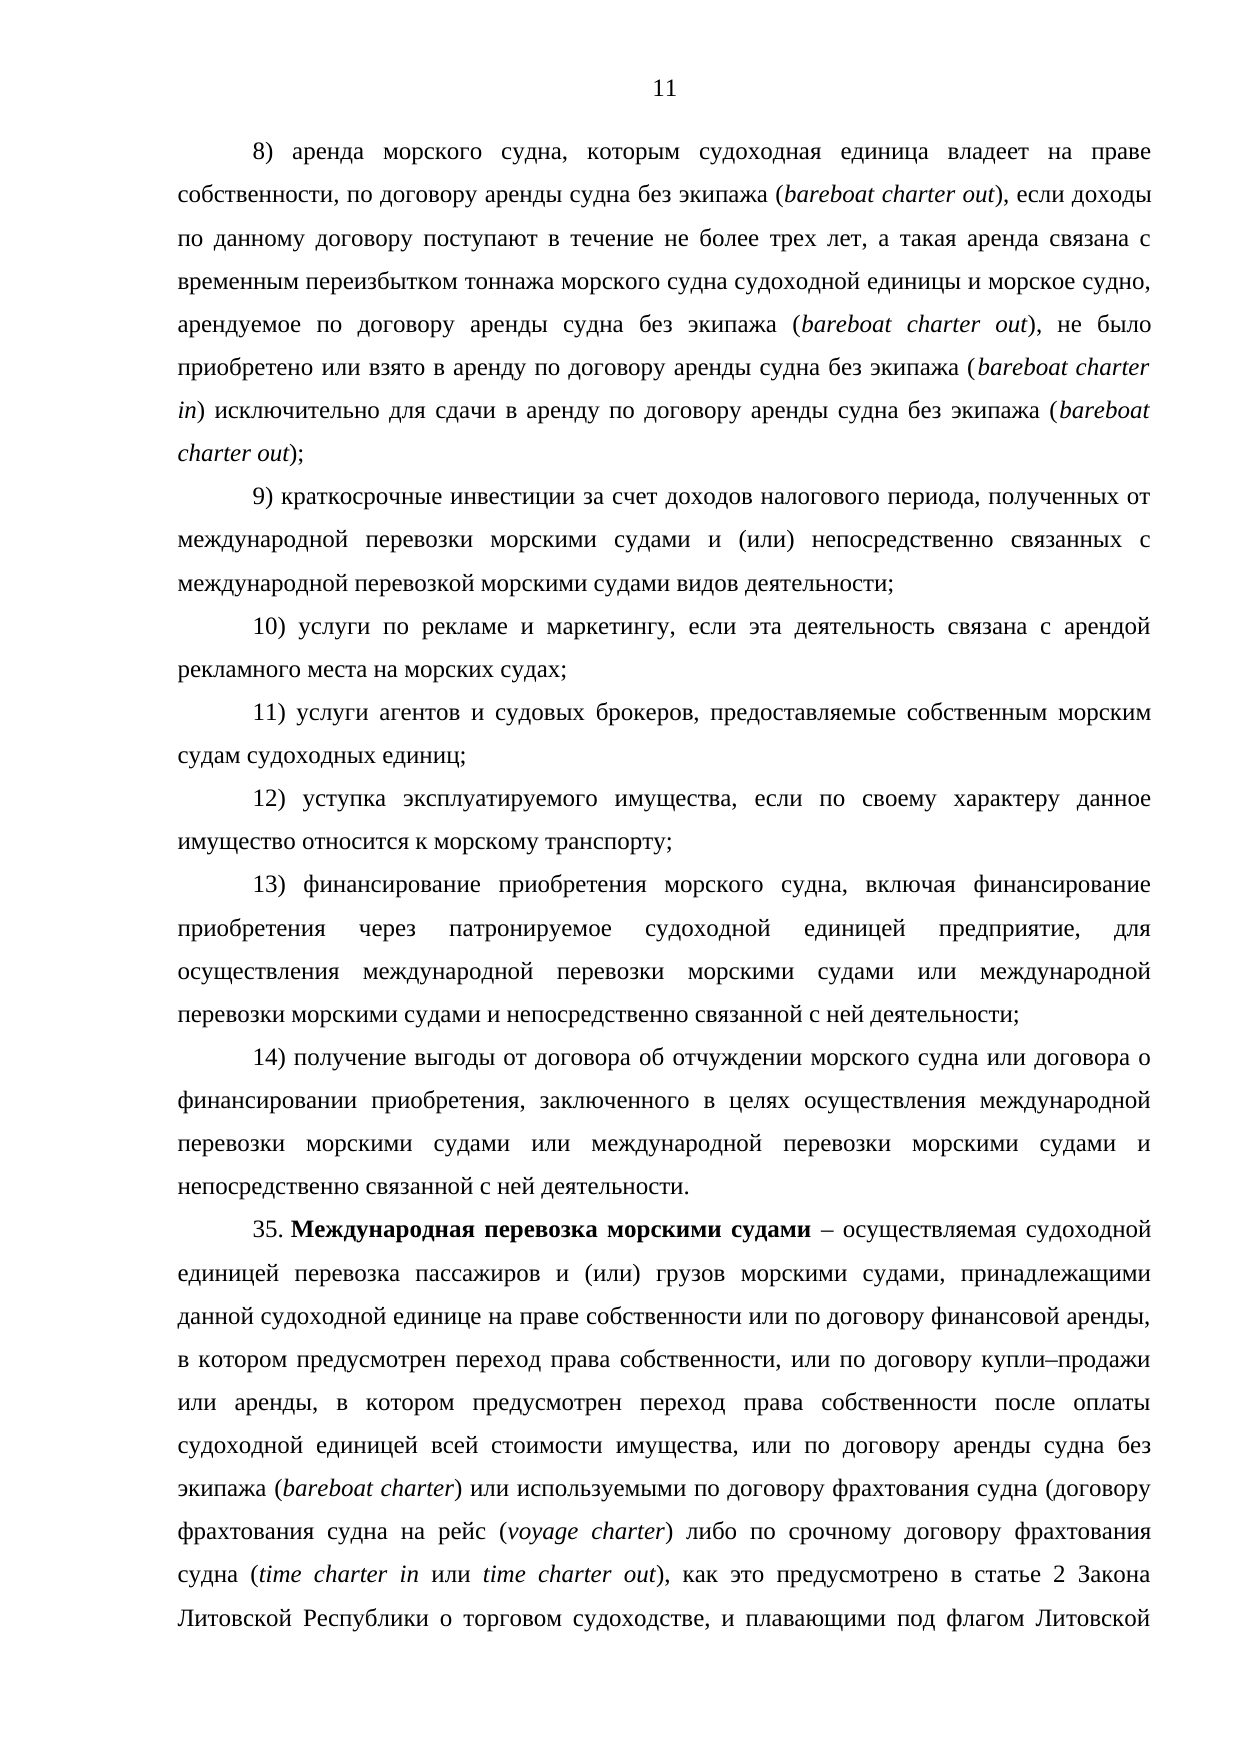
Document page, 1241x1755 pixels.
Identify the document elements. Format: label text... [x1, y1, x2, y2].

text 9) краткосрочные инвестиции за счет доходов налогового периода, полученных от международной перевозки морскими судами и (или) непосредственно связанных с международной перевозкой морскими судами видов деятельности; [177, 481, 1152, 596]
text 10) услуги по рекламе и маркетингу, если эта деятельность связана с арендой рекламного места на морских судах; [177, 611, 1152, 683]
text 35. Международная перевозка морскими судами – осуществляемая судоходной единицей перевозка пассажиров и (или) грузов морскими судами, принадлежащими данной судоходной единице на праве собственности или по договору финансовой аренды, в котором предусмотрен переход права собственности, или по договору купли–продажи или аренды, в котором предусмотрен переход права собственности после оплаты судоходной единицей всей стоимости имущества, или по договору аренды судна без экипажа (bareboat charter) или используемыми по договору фрахтования судна (договору фрахтования судна на рейс (voyage charter) либо по срочному договору фрахтования судна (time charter in или time charter out), как это предусмотрено в статье 2 Закона Литовской Республики о торговом судоходстве, и плавающими под флагом Литовской [177, 1214, 1152, 1631]
text 11) услуги агентов и судовых брокеров, предоставляемые собственным морским судам судоходных единиц; [177, 697, 1152, 769]
text 14) получение выгоды от договора об отчуждении морского судна или договора о финансировании приобретения, заключенного в целях осуществления международной перевозки морскими судами или международной перевозки морскими судами и непосредственно связанной с ней деятельности. [177, 1042, 1152, 1200]
text 8) аренда морского судна, которым судоходная единица владеет на праве собственности, по договору аренды судна без экипажа (bareboat charter out), если доходы по данному договору поступают в течение не более трех лет, а такая аренда связана с временным переизбытком тоннажа морского судна судоходной единицы и морское судно, арендуемое по договору аренды судна без экипажа (bareboat charter out), не было приобретено или взято в аренду по договору аренды судна без экипажа (bareboat charter in) исключительно для сдачи в аренду по договору аренды судна без экипажа (bareboat charter out); [177, 136, 1152, 467]
text 13) финансирование приобретения морского судна, включая финансирование приобретения через патронируемое судоходной единицей предприятие, для осуществления международной перевозки морскими судами или международной перевозки морскими судами и непосредственно связанной с ней деятельности; [177, 869, 1152, 1028]
text 12) уступка эксплуатируемого имущества, если по своему характеру данное имущество относится к морскому транспорту; [177, 783, 1152, 855]
